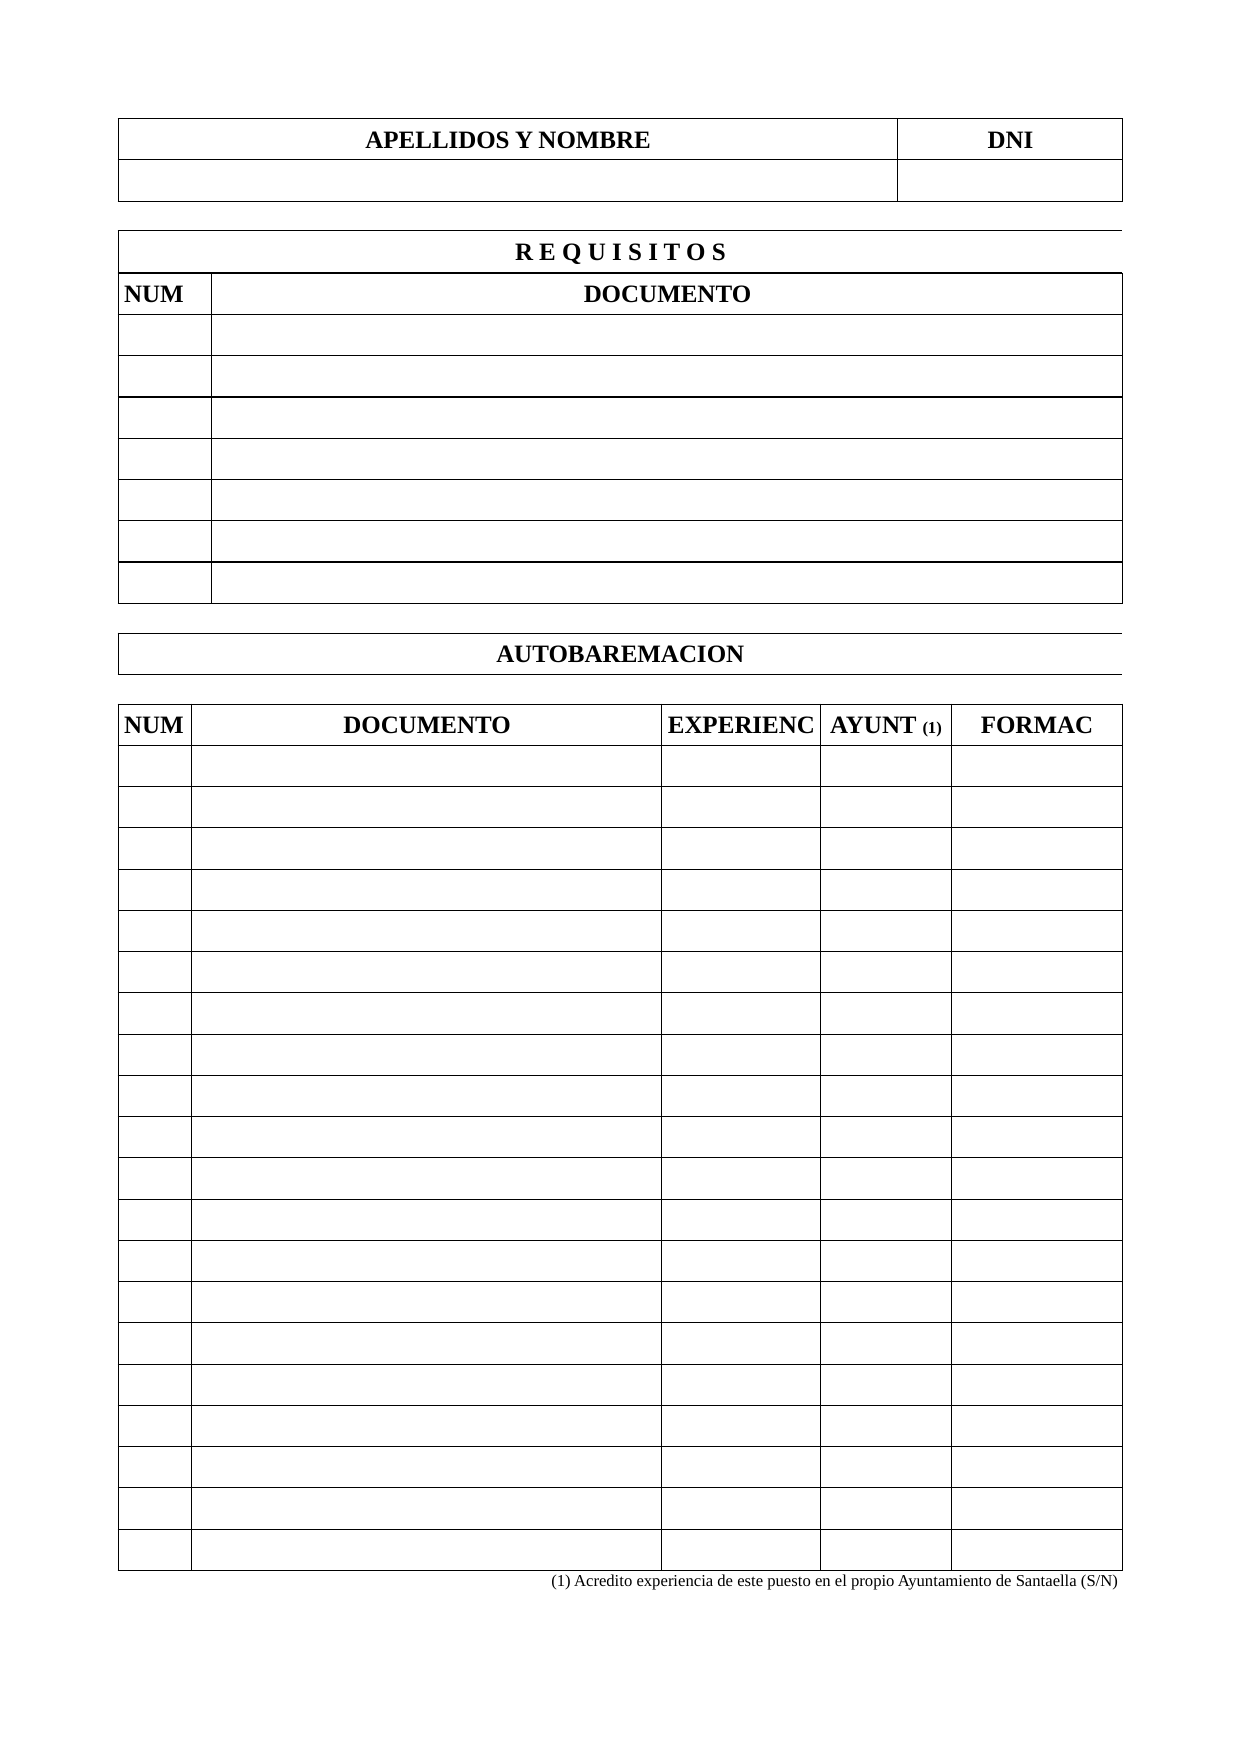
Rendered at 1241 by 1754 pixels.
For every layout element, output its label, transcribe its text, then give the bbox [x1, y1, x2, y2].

table_header R E Q U I S I T O S [119, 231, 1122, 272]
table_cell [662, 828, 820, 868]
table_cell [212, 398, 1122, 438]
table_cell [952, 1365, 1122, 1405]
table_cell [119, 356, 211, 396]
table_cell [119, 993, 191, 1033]
table_header DOCUMENTO [212, 274, 1122, 314]
table_cell [119, 952, 191, 992]
table_cell [119, 1035, 191, 1075]
table_cell [192, 870, 661, 910]
table_cell [821, 1323, 951, 1363]
table_cell [821, 1406, 951, 1446]
table_cell [192, 952, 661, 992]
table_cell [119, 480, 211, 520]
table_header APELLIDOS Y NOMBRE [119, 119, 897, 159]
table_cell [952, 787, 1122, 827]
table_cell [192, 1241, 661, 1281]
table_cell [192, 1323, 661, 1363]
table_cell [662, 1530, 820, 1570]
table_cell [821, 746, 951, 786]
table_cell [952, 870, 1122, 910]
text (1) Acredito experiencia de este puesto en el propio Ayuntamiento de Santaella (S/N) [118, 1571, 1122, 1590]
table_cell [898, 160, 1122, 201]
table_cell [192, 1200, 661, 1240]
table_cell [119, 1365, 191, 1405]
table_cell [662, 952, 820, 992]
table_header DOCUMENTO [192, 705, 661, 745]
table_cell [212, 480, 1122, 520]
table_cell [952, 1323, 1122, 1363]
table_cell [821, 1158, 951, 1198]
table_cell [952, 1530, 1122, 1570]
table_cell [821, 1117, 951, 1157]
table_header EXPERIENC [662, 705, 820, 745]
table_cell [119, 398, 211, 438]
table_cell [821, 787, 951, 827]
table_cell [119, 870, 191, 910]
table_cell [662, 1406, 820, 1446]
table_header FORMAC [952, 705, 1122, 745]
table_cell [119, 1241, 191, 1281]
table_cell [192, 746, 661, 786]
table_header AYUNT (1) [821, 705, 951, 745]
table_cell [192, 787, 661, 827]
table_cell [662, 870, 820, 910]
table_cell [119, 1282, 191, 1322]
table_cell [662, 746, 820, 786]
table_cell [821, 1447, 951, 1487]
table_cell [662, 1076, 820, 1116]
table_cell [821, 993, 951, 1033]
table_cell [662, 787, 820, 827]
table_cell [821, 1241, 951, 1281]
table_cell [821, 1282, 951, 1322]
table_cell [119, 1117, 191, 1157]
table_cell [952, 828, 1122, 868]
table_cell [952, 911, 1122, 951]
table_cell [212, 356, 1122, 396]
table_cell [952, 1200, 1122, 1240]
table_cell [952, 746, 1122, 786]
table_cell [119, 1076, 191, 1116]
table_cell [662, 1035, 820, 1075]
table_cell [952, 1117, 1122, 1157]
table_cell [952, 993, 1122, 1033]
table_cell [119, 828, 191, 868]
table_cell [192, 1282, 661, 1322]
table_cell [119, 563, 211, 603]
table_cell [119, 1447, 191, 1487]
table_cell [952, 1447, 1122, 1487]
table_cell [952, 1035, 1122, 1075]
table_cell [192, 1488, 661, 1528]
table_cell [952, 1406, 1122, 1446]
table_cell [662, 1158, 820, 1198]
table_cell [192, 1035, 661, 1075]
table_cell [192, 993, 661, 1033]
table_cell [821, 828, 951, 868]
table_cell [662, 911, 820, 951]
table_cell [821, 1488, 951, 1528]
table_cell [212, 315, 1122, 355]
table_cell [119, 746, 191, 786]
table_cell [192, 1076, 661, 1116]
table_cell [119, 315, 211, 355]
table_cell [952, 1158, 1122, 1198]
table_cell [119, 1530, 191, 1570]
table_cell [821, 1365, 951, 1405]
table_cell [192, 1447, 661, 1487]
table_cell [662, 1241, 820, 1281]
table_cell [821, 1076, 951, 1116]
table_cell [212, 521, 1122, 561]
table_cell [662, 1200, 820, 1240]
table_cell [119, 911, 191, 951]
table_cell [821, 911, 951, 951]
table_cell [192, 1117, 661, 1157]
table_cell [212, 439, 1122, 479]
table_cell [662, 1447, 820, 1487]
table_cell [662, 993, 820, 1033]
table_cell [952, 1241, 1122, 1281]
table_cell [662, 1365, 820, 1405]
table_header DNI [898, 119, 1122, 159]
table_cell [821, 1035, 951, 1075]
table_cell [662, 1323, 820, 1363]
table_cell [119, 1488, 191, 1528]
table_cell [821, 1530, 951, 1570]
table_cell [192, 1530, 661, 1570]
table_cell [192, 828, 661, 868]
table_cell [821, 952, 951, 992]
table_cell [662, 1488, 820, 1528]
table_cell [192, 1365, 661, 1405]
table_cell [119, 787, 191, 827]
table_cell [192, 911, 661, 951]
table_cell [119, 439, 211, 479]
table_cell [192, 1158, 661, 1198]
table_header NUM [119, 274, 211, 314]
table_cell [119, 1158, 191, 1198]
table_header NUM [119, 705, 191, 745]
table_cell [952, 1282, 1122, 1322]
table_cell [119, 160, 897, 201]
table_cell [119, 1406, 191, 1446]
table_cell [192, 1406, 661, 1446]
table_cell [952, 952, 1122, 992]
table_cell [212, 563, 1122, 603]
table_cell [952, 1076, 1122, 1116]
table_cell [119, 1323, 191, 1363]
table_cell [662, 1117, 820, 1157]
table_cell [662, 1282, 820, 1322]
table_cell [821, 870, 951, 910]
table_cell [119, 1200, 191, 1240]
table_header AUTOBAREMACION [119, 634, 1122, 674]
table_cell [952, 1488, 1122, 1528]
table_cell [119, 521, 211, 561]
table_cell [821, 1200, 951, 1240]
